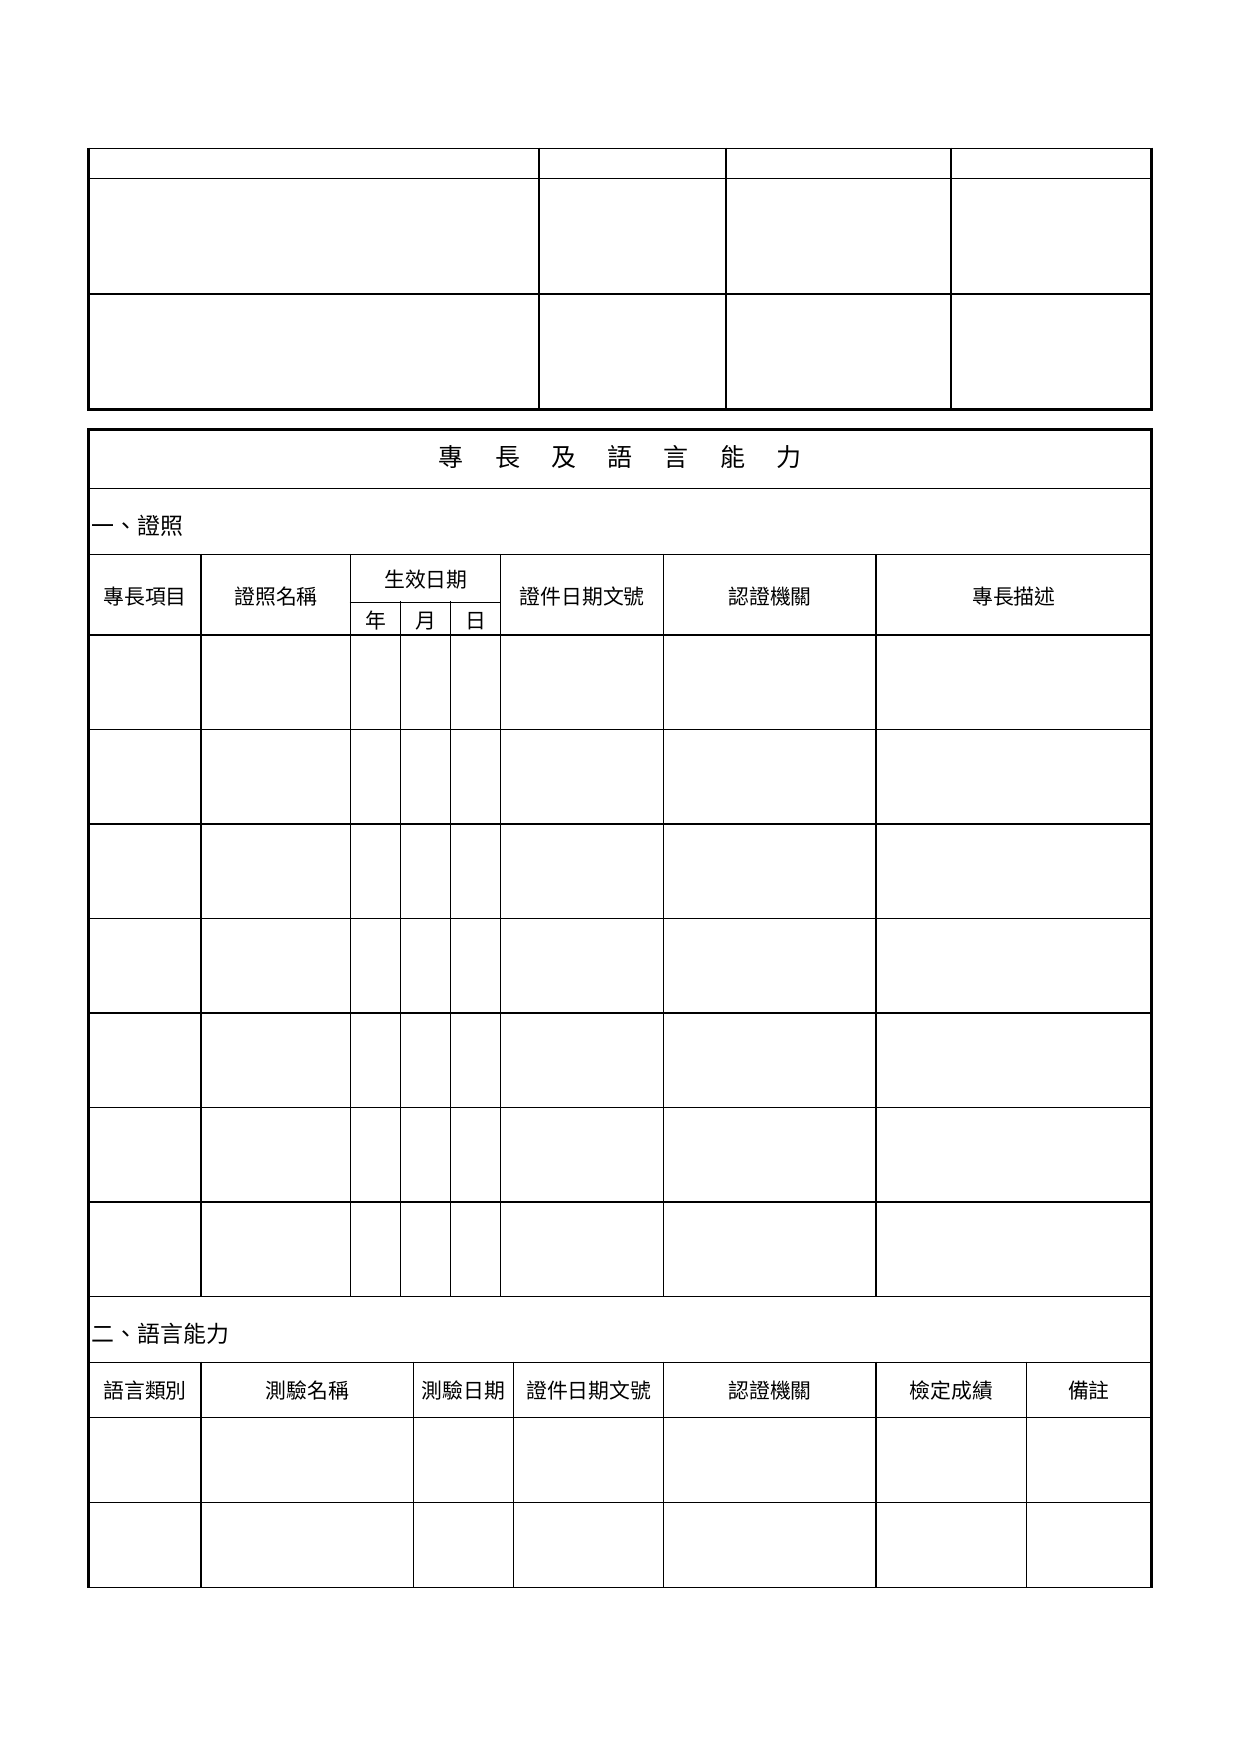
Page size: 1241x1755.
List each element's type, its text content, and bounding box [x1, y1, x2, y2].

table_cell 認證機關 [664, 555, 875, 634]
table_cell [501, 919, 663, 1012]
table_cell [877, 730, 1150, 823]
table_cell 測驗名稱 [202, 1363, 413, 1417]
table_cell [664, 825, 875, 918]
table_cell 專長項目 [90, 555, 200, 634]
table_cell [952, 295, 1150, 408]
table_cell [877, 636, 1150, 729]
table_cell [90, 1014, 200, 1107]
table_cell [540, 149, 725, 178]
table_cell [664, 919, 875, 1012]
table_cell [1027, 1418, 1150, 1502]
table_cell [202, 1014, 350, 1107]
table_cell [952, 179, 1150, 293]
table_cell 測驗日期 [414, 1363, 513, 1417]
table_cell [202, 825, 350, 918]
table_cell [451, 825, 500, 918]
table_cell [90, 825, 200, 918]
table_cell [727, 149, 950, 178]
table_cell [877, 919, 1150, 1012]
table_cell [351, 730, 400, 823]
table_cell 一、證照 [90, 489, 1150, 554]
table_cell [90, 179, 538, 293]
table_cell [540, 179, 725, 293]
table_cell [401, 1014, 450, 1107]
table_cell 生效日期 [351, 555, 500, 601]
table_cell [664, 1418, 875, 1502]
table_cell [401, 636, 450, 729]
table_cell [501, 1108, 663, 1201]
table_cell [540, 295, 725, 408]
table_cell 證件日期文號 [501, 555, 663, 634]
table_cell [451, 636, 500, 729]
table_cell [90, 919, 200, 1012]
table_cell [202, 730, 350, 823]
table_cell [877, 825, 1150, 918]
table_cell [414, 1418, 513, 1502]
table_cell [1027, 1503, 1150, 1587]
table_cell [451, 1014, 500, 1107]
table_cell [664, 636, 875, 729]
table_cell [202, 1108, 350, 1201]
table_cell [514, 1418, 663, 1502]
table_cell [401, 919, 450, 1012]
table_cell [501, 825, 663, 918]
table_cell [202, 1418, 413, 1502]
table_cell 證件日期文號 [514, 1363, 663, 1417]
table_cell 專長描述 [877, 555, 1150, 634]
table_cell [90, 1503, 200, 1587]
table_cell [90, 149, 538, 178]
table_cell [727, 295, 950, 408]
table_cell [727, 179, 950, 293]
table_header 專長及語言能力 [90, 431, 1150, 487]
table_cell [414, 1503, 513, 1587]
table_cell [501, 730, 663, 823]
table_cell [501, 1203, 663, 1296]
table_cell [877, 1503, 1026, 1587]
table_cell 日 [451, 603, 500, 634]
table_cell 檢定成績 [877, 1363, 1026, 1417]
table_cell [877, 1418, 1026, 1502]
table_cell [351, 919, 400, 1012]
table_cell [351, 1203, 400, 1296]
table_cell 月 [401, 603, 450, 634]
table_cell [877, 1203, 1150, 1296]
table_cell [451, 730, 500, 823]
table_cell 二、語言能力 [90, 1297, 1150, 1362]
table_cell 證照名稱 [202, 555, 350, 634]
table_cell [664, 1203, 875, 1296]
table_cell [664, 1014, 875, 1107]
table_cell [664, 1503, 875, 1587]
table_cell [202, 1203, 350, 1296]
table_cell [877, 1108, 1150, 1201]
table_cell [451, 1108, 500, 1201]
table_cell [202, 636, 350, 729]
table_cell 語言類別 [90, 1363, 200, 1417]
table_cell [90, 730, 200, 823]
table_cell [664, 1108, 875, 1201]
table_cell [351, 1108, 400, 1201]
table_cell [501, 1014, 663, 1107]
table_cell [90, 636, 200, 729]
table_cell 年 [351, 603, 400, 634]
table_cell [351, 1014, 400, 1107]
table_cell [90, 1203, 200, 1296]
table_cell [202, 1503, 413, 1587]
table_cell 認證機關 [664, 1363, 875, 1417]
table_cell [877, 1014, 1150, 1107]
table_cell [351, 825, 400, 918]
table_cell [451, 919, 500, 1012]
table_cell [401, 825, 450, 918]
table_cell [952, 149, 1150, 178]
table_cell [90, 1108, 200, 1201]
table_cell [501, 636, 663, 729]
table_cell [401, 1203, 450, 1296]
table_cell [451, 1203, 500, 1296]
table_cell [202, 919, 350, 1012]
table_cell 備註 [1027, 1363, 1150, 1417]
table_cell [351, 636, 400, 729]
table_cell [90, 1418, 200, 1502]
table_cell [401, 1108, 450, 1201]
table_cell [90, 295, 538, 408]
table_cell [664, 730, 875, 823]
table_cell [401, 730, 450, 823]
table_cell [514, 1503, 663, 1587]
